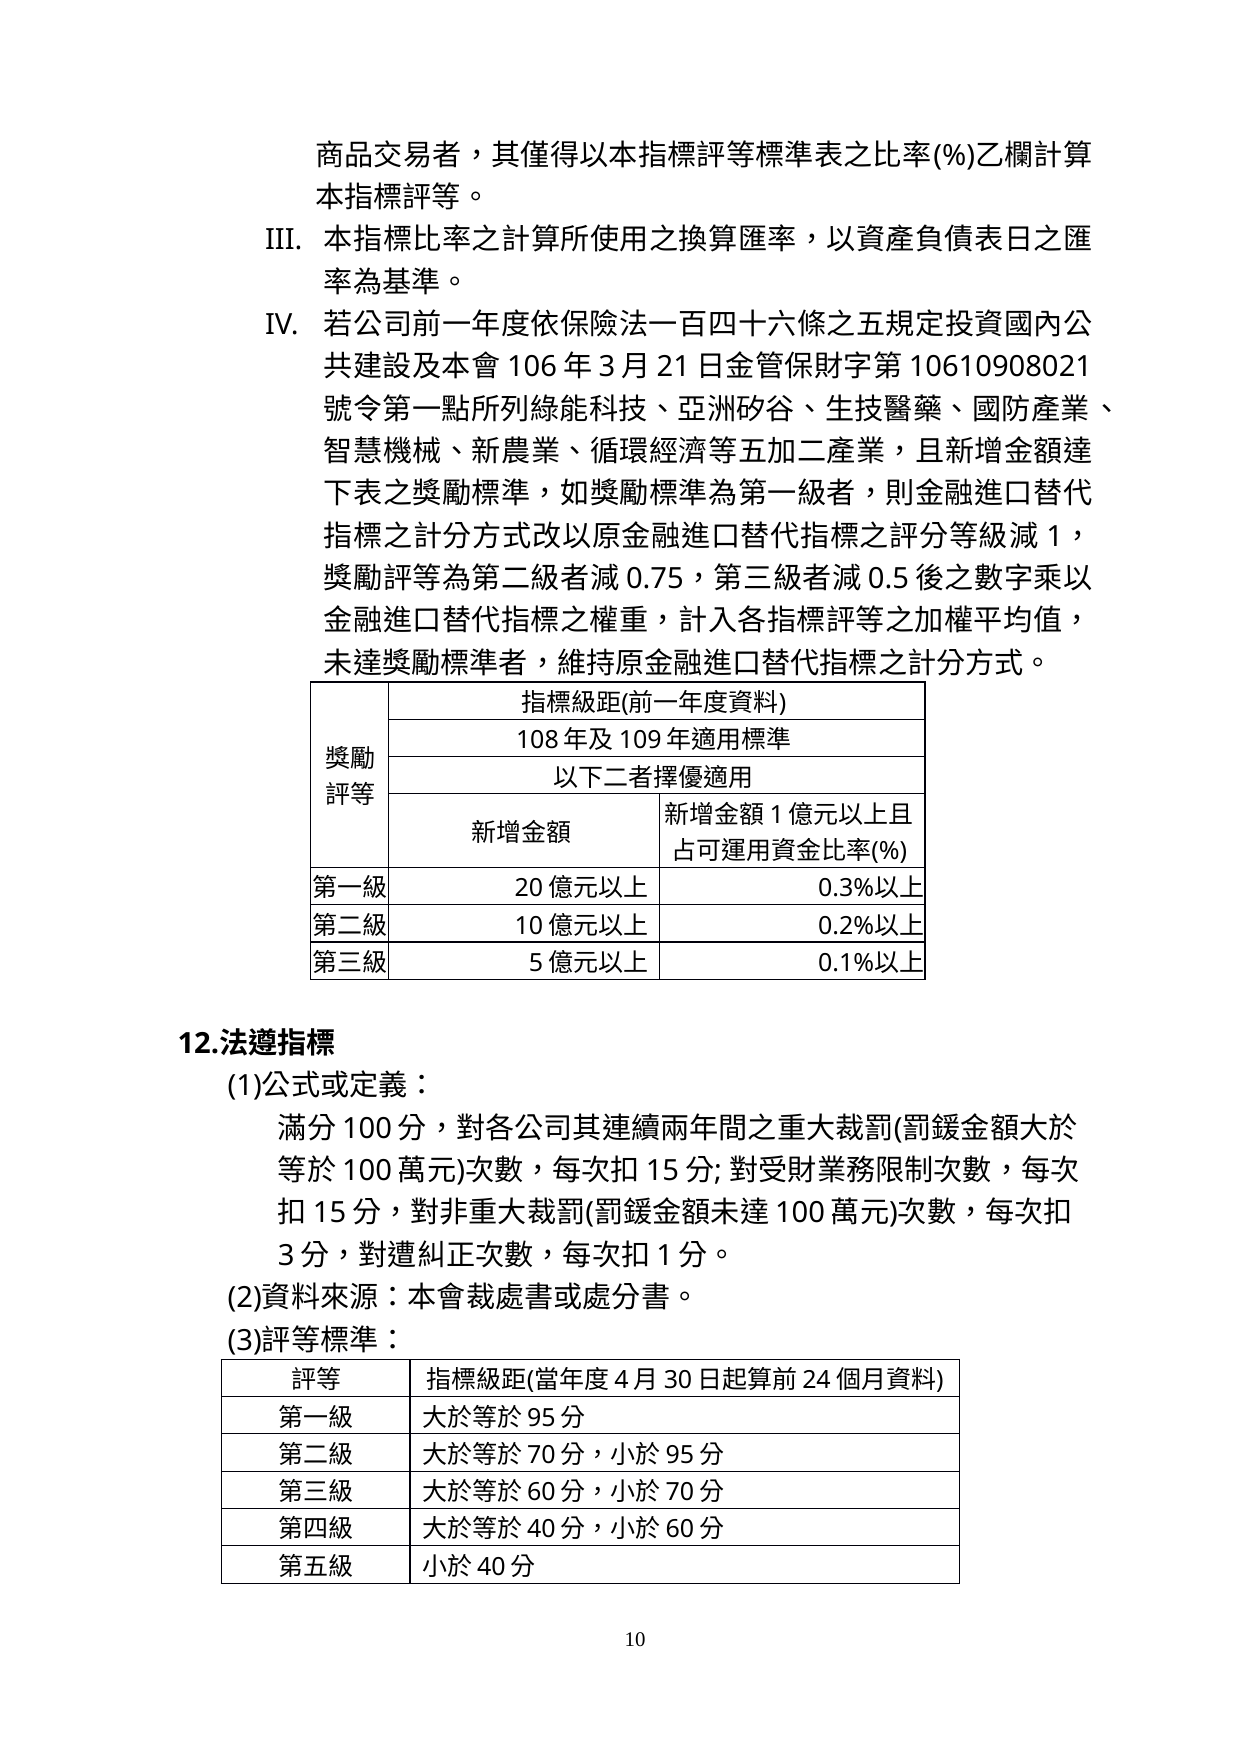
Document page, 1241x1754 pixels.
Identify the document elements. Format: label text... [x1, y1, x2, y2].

table_cell 0.1%以上 [660, 943, 924, 979]
table_cell 大於等於40分，小於60分 [411, 1509, 959, 1545]
list 本指標比率之計算所使用之換算匯率，以資產負債表日之匯率為基準。 [265, 216, 1092, 300]
table_cell 20億元以上 [389, 868, 659, 904]
table_cell 新增金額 [389, 794, 659, 867]
list 商品交易者，其僅得以本指標評等標準表之比率(%)乙欄計算本指標評等。 [265, 131, 1092, 216]
table_cell 0.2%以上 [660, 905, 924, 941]
table_cell 第一級 [222, 1397, 409, 1433]
table_cell 大於等於95分 [411, 1397, 959, 1433]
list (3)評等標準： [227, 1316, 1092, 1359]
table_cell 0.3%以上 [660, 868, 924, 904]
table_cell 大於等於60分，小於70分 [411, 1472, 959, 1508]
list 滿分100分，對各公司其連續兩年間之重大裁罰(罰鍰金額大於等於100萬元)次數，每次扣15分; 對受財業務限制次數，每次扣15分，對非重大裁罰(罰鍰金額未達100萬元)次數，每次扣3分，對遭糾正次數，每次扣1分。 [278, 1104, 1092, 1274]
table_cell 以下二者擇優適用 [389, 757, 924, 793]
table_header 指標級距(當年度4月30日起算前24個月資料) [411, 1360, 959, 1396]
table_cell 第一級 [311, 868, 388, 904]
table_cell 108年及109年適用標準 [389, 720, 924, 756]
text 12.法遵指標 [177, 1019, 1092, 1062]
table_cell 第二級 [311, 905, 388, 941]
table_cell 第二級 [222, 1434, 409, 1471]
table_cell 5億元以上 [389, 943, 659, 979]
table_cell 第三級 [311, 943, 388, 979]
table_header 獎勵評等 [311, 683, 388, 867]
table_cell 10億元以上 [389, 905, 659, 941]
table_cell 新增金額1億元以上且 占可運用資金比率(%) [660, 794, 924, 867]
table_header 評等 [222, 1360, 409, 1396]
table_cell 第三級 [222, 1472, 409, 1508]
text (1)公式或定義： [227, 1062, 1092, 1104]
table_header 指標級距(前一年度資料) [389, 683, 924, 719]
table_cell 大於等於70分，小於95分 [411, 1434, 959, 1471]
list (2)資料來源：本會裁處書或處分書。 [227, 1274, 1092, 1316]
table_cell 小於40分 [411, 1546, 959, 1582]
table_cell 第五級 [222, 1546, 409, 1582]
list 若公司前一年度依保險法一百四十六條之五規定投資國內公共建設及本會106年3月21日金管保財字第10610908021號令第一點所列綠能科技、亞洲矽谷、生技醫藥、國防產業、智慧機械、新農業、循環經濟等五加二產業，且新增金額達下表之獎勵標準，如獎勵標準為第一級者，則金融進口替代指標之計分方式改以原金融進口替代指標之評分等級減1，獎勵評等為第二級者減0.75，第三級者減0.5後之數字乘以金融進口替代指標之權重，計入各指標評等之加權平均值，未達獎勵標準者，維持原金融進口替代指標之計分方式。 [265, 300, 1092, 681]
table_cell 第四級 [222, 1509, 409, 1545]
